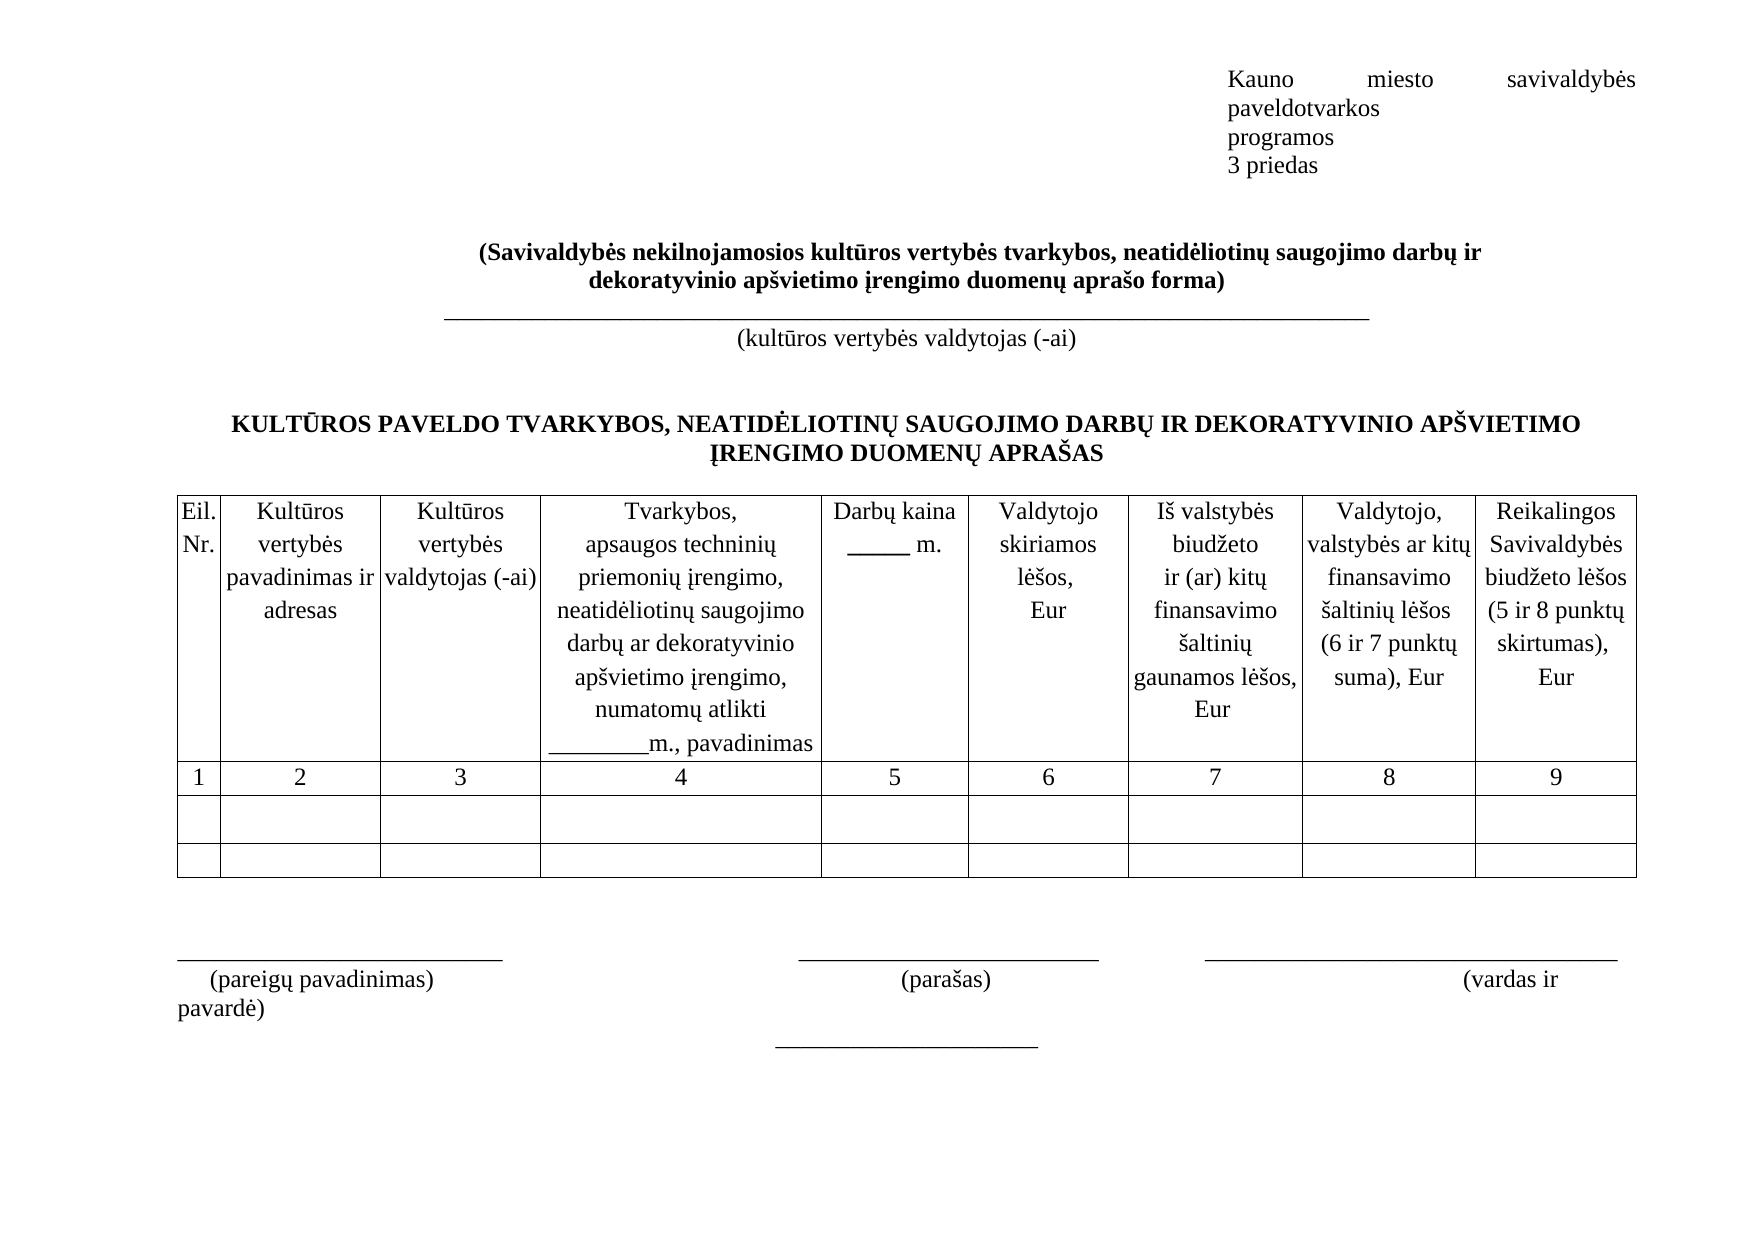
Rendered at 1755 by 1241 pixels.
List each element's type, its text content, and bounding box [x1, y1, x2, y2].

table_header Eil. Nr. [178, 496, 220, 761]
table_cell 8 [1303, 762, 1475, 795]
table_cell 1 [178, 762, 220, 795]
table_header Iš valstybės biudžeto ir (ar) kitų finansavimo šaltinių gaunamos lėšos, Eur [1129, 496, 1302, 761]
text (Savivaldybės nekilnojamosios kultūros vertybės tvarkybos, neatidėliotinų saugojimo darbų ir dekoratyvinio apšvietimo įrengimo duomenų aprašo forma) [295, 237, 1518, 294]
table_header Kultūros vertybės pavadinimas ir adresas [221, 496, 380, 761]
table_cell [822, 844, 968, 877]
table_cell [178, 796, 220, 843]
table_header Reikalingos Savivaldybės biudžeto lėšos (5 ir 8 punktų skirtumas), Eur [1476, 496, 1636, 761]
table_cell [822, 796, 968, 843]
table_cell 2 [221, 762, 380, 795]
text Kauno miesto savivaldybės paveldotvarkos [1227, 64, 1636, 122]
text 3 priedas [1227, 150, 1636, 179]
table_cell [178, 844, 220, 877]
table_cell [381, 844, 540, 877]
table_cell 4 [541, 762, 821, 795]
table_cell [1476, 796, 1636, 843]
text (pareigų pavadinimas) (parašas) (vardas ir pavardė) [177, 964, 1636, 1022]
table_cell 9 [1476, 762, 1636, 795]
text __________________________________________________________________________ [177, 294, 1636, 323]
table_cell 7 [1129, 762, 1302, 795]
table_header Valdytojo skiriamos lėšos, Eur [969, 496, 1128, 761]
table_cell [221, 844, 380, 877]
table_header Kultūros vertybės valdytojas (-ai) [381, 496, 540, 761]
text (kultūros vertybės valdytojas (-ai) [177, 323, 1636, 352]
table_cell 5 [822, 762, 968, 795]
table_cell [969, 844, 1128, 877]
table_cell [1129, 796, 1302, 843]
text _____________________ [177, 1022, 1636, 1050]
table_cell [1476, 844, 1636, 877]
table_cell [969, 796, 1128, 843]
text programos [1227, 122, 1636, 150]
table_header Valdytojo, valstybės ar kitų finansavimo šaltinių lėšos (6 ir 7 punktų suma), Eur [1303, 496, 1475, 761]
table_header Tvarkybos, apsaugos techninių priemonių įrengimo, neatidėliotinų saugojimo darbų ar dekoratyvinio apšvietimo įrengimo, numatomų atlikti ________m., pavadinimas [541, 496, 821, 761]
table_cell [1303, 844, 1475, 877]
table_header Darbų kaina _____ m. [822, 496, 968, 761]
table_cell [1303, 796, 1475, 843]
table_cell [221, 796, 380, 843]
text __________________________ ________________________ _________________________________ [177, 935, 1725, 964]
text Kultūros paveldo tvarkybos, neatidėliotinų saugojimo darbų IR DEKORATYVINIO APŠVIETIMO ĮRENGIMO duomenų aprašAS [177, 409, 1636, 467]
table_cell [381, 796, 540, 843]
table_cell [541, 796, 821, 843]
table_cell 6 [969, 762, 1128, 795]
table_cell 3 [381, 762, 540, 795]
table_cell [541, 844, 821, 877]
table_cell [1129, 844, 1302, 877]
